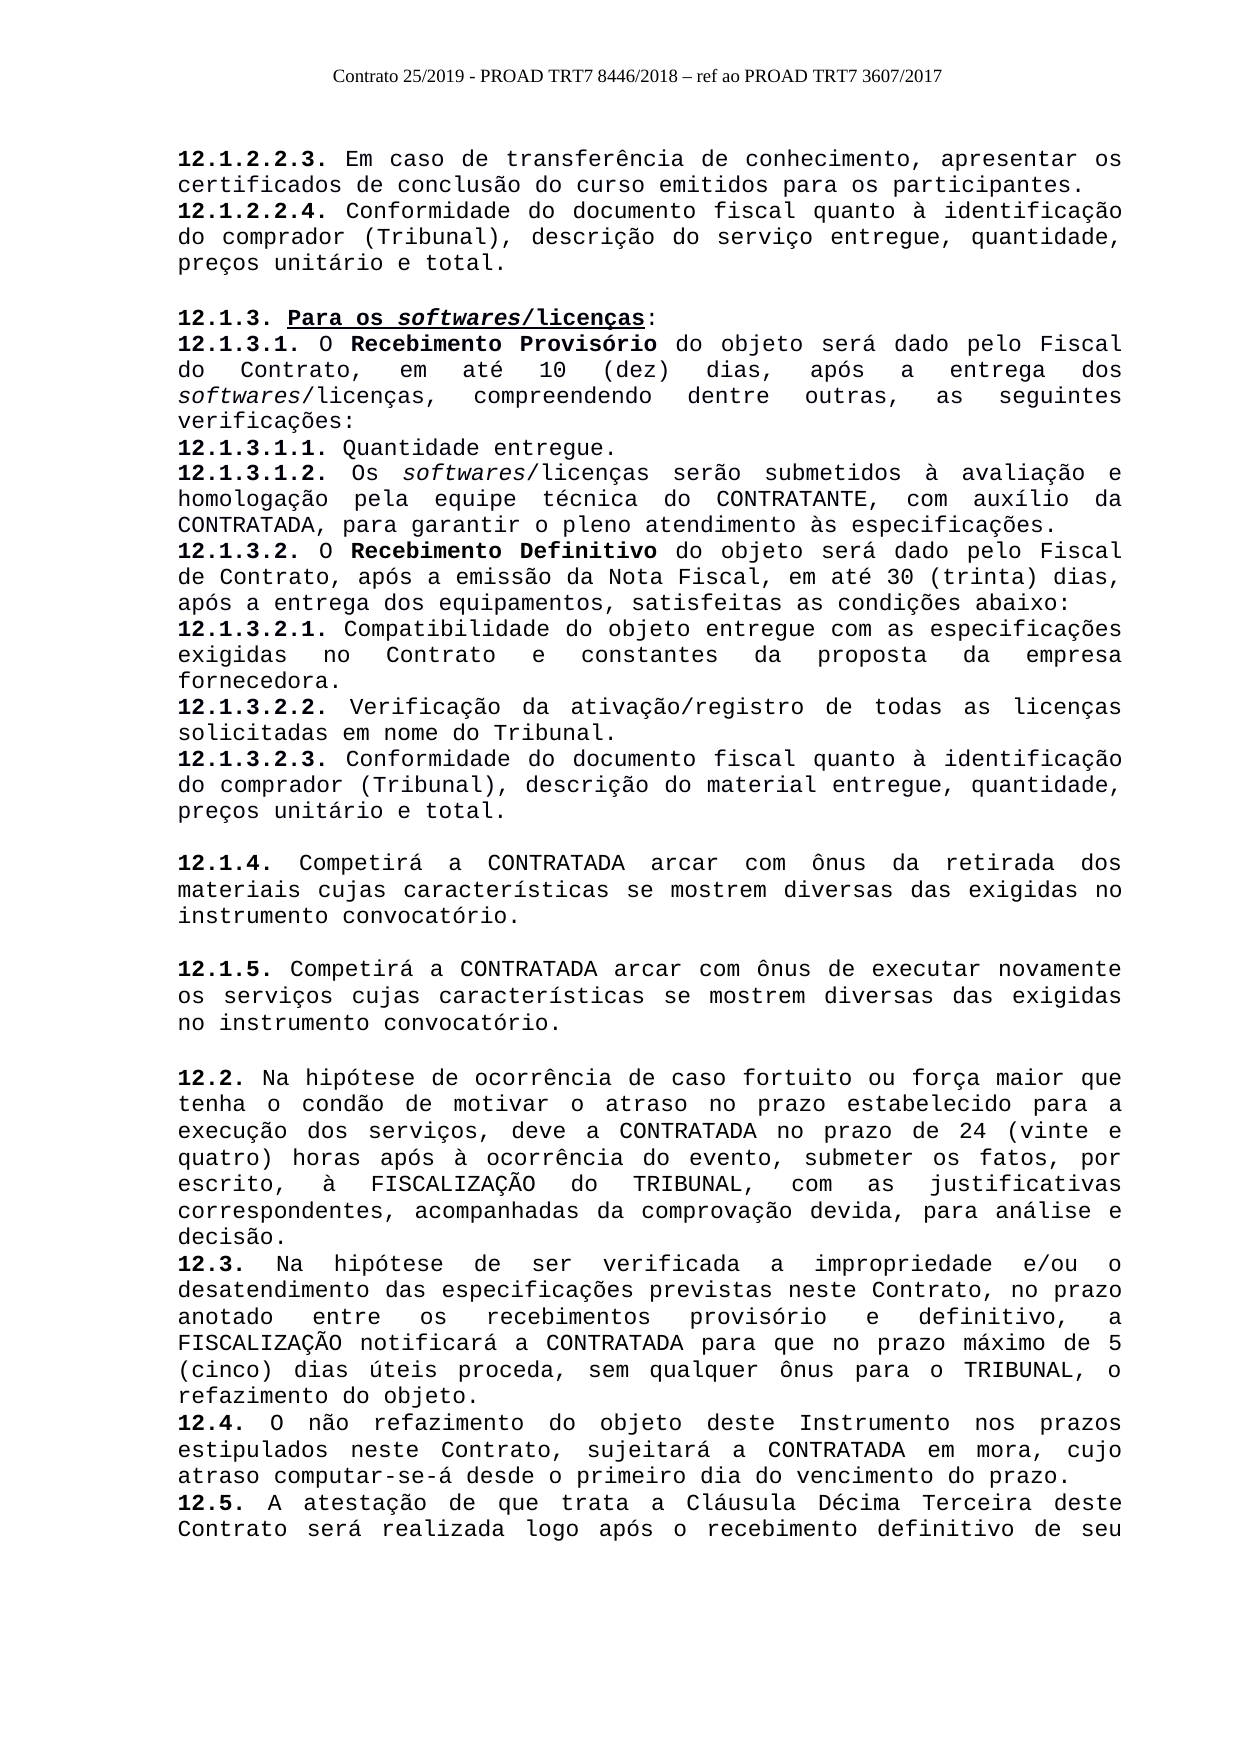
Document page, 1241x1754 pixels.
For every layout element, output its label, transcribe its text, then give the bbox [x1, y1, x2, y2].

text 12.1.3.2.2. Verificação da ativação/registro de todas as licenças solicitadas em nome do Tribunal. [177, 695, 1122, 747]
text 12.1.2.2.3. Em caso de transferência de conhecimento, apresentar os certificados de conclusão do curso emitidos para os participantes. [177, 148, 1122, 199]
text 12.1.3.2. O Recebimento Definitivo do objeto será dado pelo Fiscal de Contrato, após a emissão da Nota Fiscal, em até 30 (trinta) dias, após a entrega dos equipamentos, satisfeitas as condições abaixo: [177, 539, 1122, 617]
text 12.1.2.2.4. Conformidade do documento fiscal quanto à identificação do comprador (Tribunal), descrição do serviço entregue, quantidade, preços unitário e total. [177, 199, 1122, 277]
text 12.1.5. Competirá a CONTRATADA arcar com ônus de executar novamente os serviços cujas características se mostrem diversas das exigidas no instrumento convocatório. [177, 957, 1122, 1037]
text 12.1.3.1. O Recebimento Provisório do objeto será dado pelo Fiscal do Contrato, em até 10 (dez) dias, após a entrega dos softwares/licenças, compreendendo dentre outras, as seguintes verificações: [177, 332, 1122, 436]
text 12.1.3.2.3. Conformidade do documento fiscal quanto à identificação do comprador (Tribunal), descrição do material entregue, quantidade, preços unitário e total. [177, 747, 1122, 825]
text 12.1.3.1.1. Quantidade entregue. [177, 436, 1122, 462]
text 12.2. Na hipótese de ocorrência de caso fortuito ou força maior que tenha o condão de motivar o atraso no prazo estabelecido para a execução dos serviços, deve a CONTRATADA no prazo de 24 (vinte e quatro) horas após à ocorrência do evento, submeter os fatos, por escrito, à FISCALIZAÇÃO do TRIBUNAL, com as justificativas correspondentes, acompanhadas da comprovação devida, para análise e decisão. [177, 1066, 1122, 1251]
text 12.1.3. Para os softwares/licenças: [177, 306, 1122, 332]
text 12.1.4. Competirá a CONTRATADA arcar com ônus da retirada dos materiais cujas características se mostrem diversas das exigidas no instrumento convocatório. [177, 851, 1122, 931]
text 12.3. Na hipótese de ser verificada a impropriedade e/ou o desatendimento das especificações previstas neste Contrato, no prazo anotado entre os recebimentos provisório e definitivo, a FISCALIZAÇÃO notificará a CONTRATADA para que no prazo máximo de 5 (cinco) dias úteis proceda, sem qualquer ônus para o TRIBUNAL, o refazimento do objeto. [177, 1251, 1122, 1411]
text 12.4. O não refazimento do objeto deste Instrumento nos prazos estipulados neste Contrato, sujeitará a CONTRATADA em mora, cujo atraso computar-se-á desde o primeiro dia do vencimento do prazo. [177, 1411, 1122, 1491]
text 12.1.3.1.2. Os softwares/licenças serão submetidos à avaliação e homologação pela equipe técnica do CONTRATANTE, com auxílio da CONTRATADA, para garantir o pleno atendimento às especificações. [177, 462, 1122, 539]
text 12.5. A atestação de que trata a Cláusula Décima Terceira deste Contrato será realizada logo após o recebimento definitivo de seu [177, 1491, 1122, 1544]
text 12.1.3.2.1. Compatibilidade do objeto entregue com as especificações exigidas no Contrato e constantes da proposta da empresa fornecedora. [177, 617, 1122, 695]
